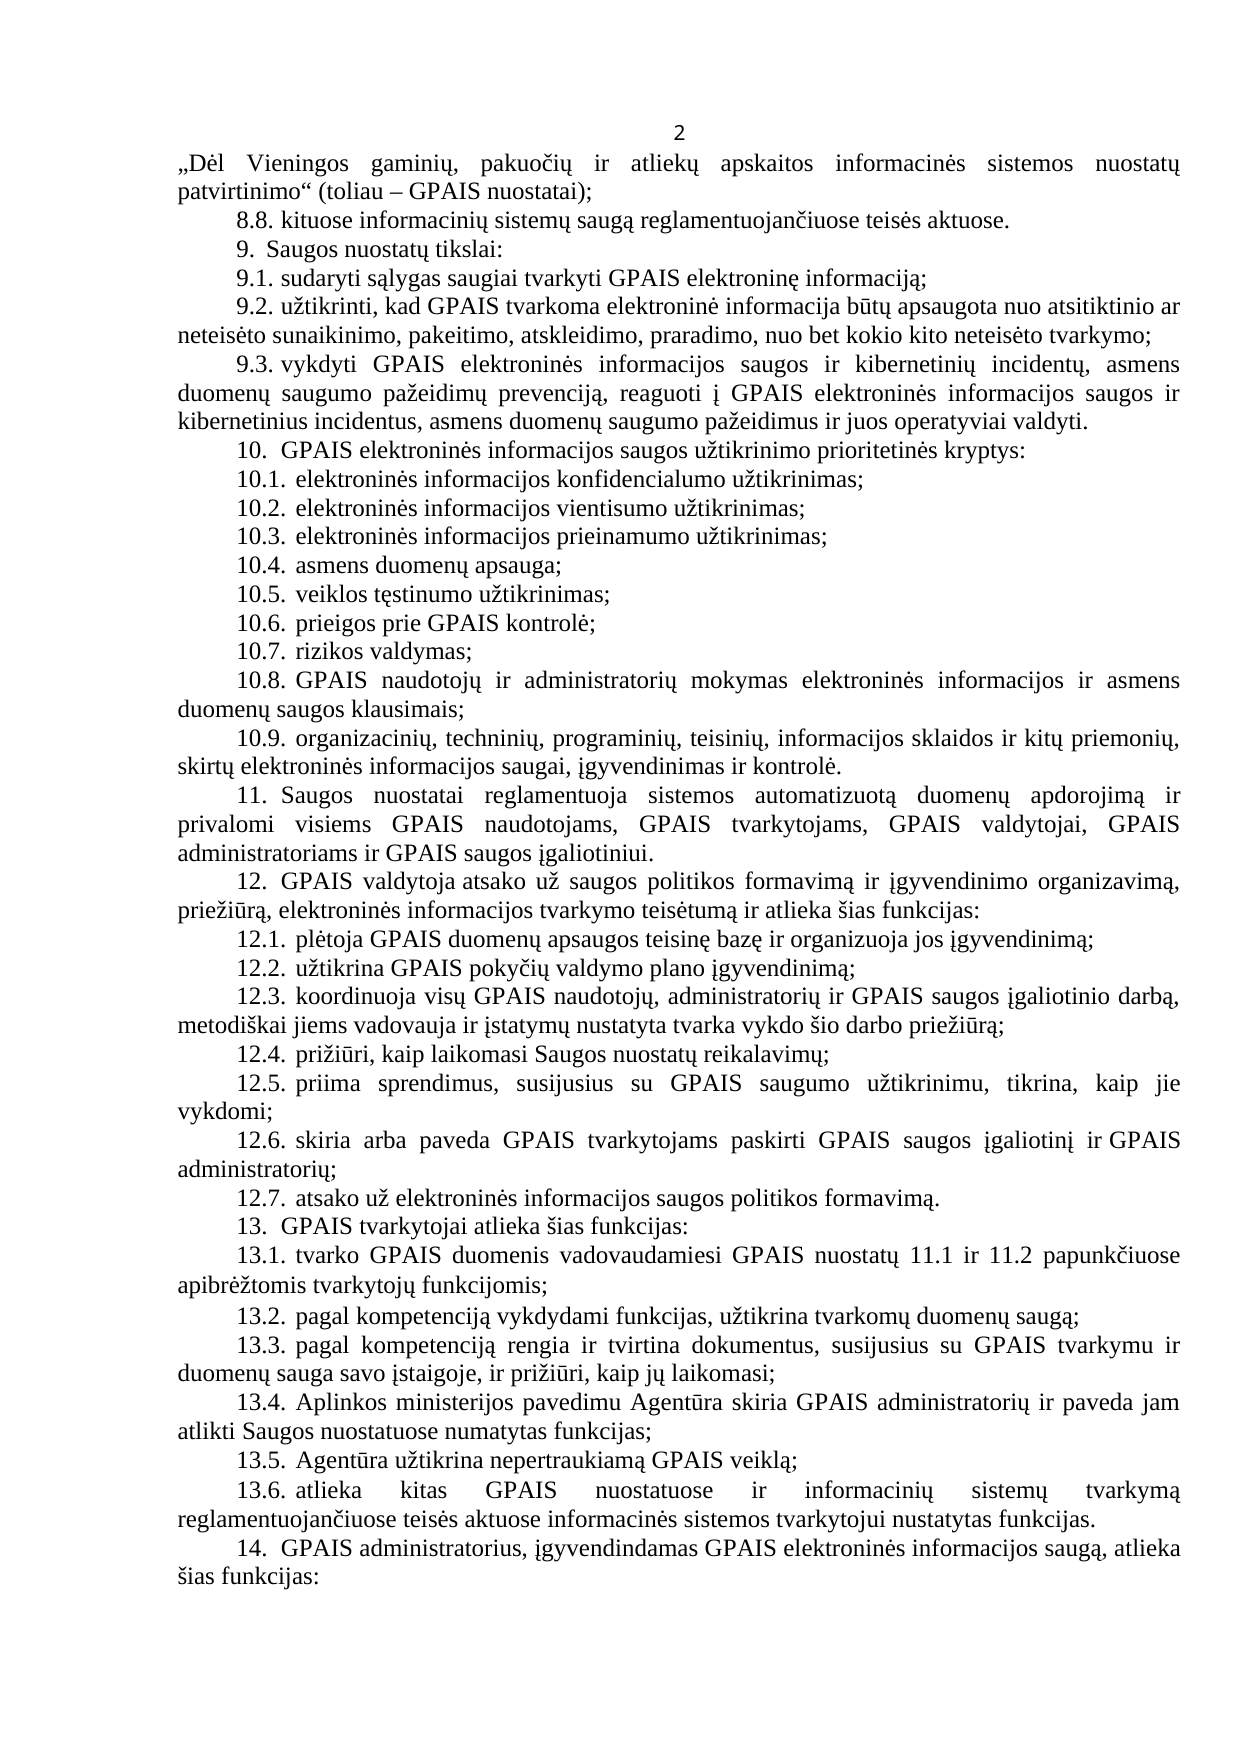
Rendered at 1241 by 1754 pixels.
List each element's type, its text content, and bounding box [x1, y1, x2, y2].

text 12.7. atsako už elektroninės informacijos saugos politikos formavimą. [177, 1183, 1181, 1211]
text 9.2. užtikrinti, kad GPAIS tvarkoma elektroninė informacija būtų apsaugota nuo atsitiktinio ar neteisėto sunaikinimo, pakeitimo, atskleidimo, praradimo, nuo bet kokio kito neteisėto tvarkymo; [177, 291, 1181, 349]
text 13.2. pagal kompetenciją vykdydami funkcijas, užtikrina tvarkomų duomenų saugą; [177, 1301, 1181, 1330]
text 12.3. koordinuoja visų GPAIS naudotojų, administratorių ir GPAIS saugos įgaliotinio darbą, metodiškai jiems vadovauja ir įstatymų nustatyta tvarka vykdo šio darbo priežiūrą; [177, 981, 1181, 1039]
text „Dėl Vieningos gaminių, pakuočių ir atliekų apskaitos informacinės sistemos nuostatų patvirtinimo“ (toliau – GPAIS nuostatai); [177, 148, 1181, 205]
text 14. GPAIS administratorius, įgyvendindamas GPAIS elektroninės informacijos saugą, atlieka šias funkcijas: [177, 1533, 1181, 1590]
text 12. GPAIS valdytoja atsako už saugos politikos formavimą ir įgyvendinimo organizavimą, priežiūrą, elektroninės informacijos tvarkymo teisėtumą ir atlieka šias funkcijas: [177, 866, 1181, 924]
text 10.9. organizacinių, techninių, programinių, teisinių, informacijos sklaidos ir kitų priemonių, skirtų elektroninės informacijos saugai, įgyvendinimas ir kontrolė. [177, 723, 1181, 780]
text 10.5. veiklos tęstinumo užtikrinimas; [177, 579, 1181, 608]
text 13. GPAIS tvarkytojai atlieka šias funkcijas: [177, 1211, 1181, 1240]
text 10.2. elektroninės informacijos vientisumo užtikrinimas; [177, 493, 1181, 521]
text 10. GPAIS elektroninės informacijos saugos užtikrinimo prioritetinės kryptys: [177, 435, 1181, 464]
text 10.3. elektroninės informacijos prieinamumo užtikrinimas; [177, 521, 1181, 550]
text 13.4. Aplinkos ministerijos pavedimu Agentūra skiria GPAIS administratorių ir paveda jam atlikti Saugos nuostatuose numatytas funkcijas; [177, 1387, 1181, 1445]
text 13.3. pagal kompetenciją rengia ir tvirtina dokumentus, susijusius su GPAIS tvarkymu ir duomenų sauga savo įstaigoje, ir prižiūri, kaip jų laikomasi; [177, 1330, 1181, 1387]
text 12.1. plėtoja GPAIS duomenų apsaugos teisinę bazę ir organizuoja jos įgyvendinimą; [177, 924, 1181, 953]
text 10.4. asmens duomenų apsauga; [177, 550, 1181, 579]
text 9.1. sudaryti sąlygas saugiai tvarkyti GPAIS elektroninę informaciją; [177, 263, 1181, 291]
text 10.8. GPAIS naudotojų ir administratorių mokymas elektroninės informacijos ir asmens duomenų saugos klausimais; [177, 665, 1181, 723]
text 10.6. prieigos prie GPAIS kontrolė; [177, 608, 1181, 636]
text 12.4. prižiūri, kaip laikomasi Saugos nuostatų reikalavimų; [177, 1039, 1181, 1068]
text 11. Saugos nuostatai reglamentuoja sistemos automatizuotą duomenų apdorojimą ir privalomi visiems GPAIS naudotojams, GPAIS tvarkytojams, GPAIS valdytojai, GPAIS administratoriams ir GPAIS saugos įgaliotiniui. [177, 780, 1181, 866]
text 12.5. priima sprendimus, susijusius su GPAIS saugumo užtikrinimu, tikrina, kaip jie vykdomi; [177, 1068, 1181, 1125]
text 9.3. vykdyti GPAIS elektroninės informacijos saugos ir kibernetinių incidentų, asmens duomenų saugumo pažeidimų prevenciją, reaguoti į GPAIS elektroninės informacijos saugos ir kibernetinius incidentus, asmens duomenų saugumo pažeidimus ir juos operatyviai valdyti. [177, 349, 1181, 435]
text 10.7. rizikos valdymas; [177, 636, 1181, 665]
text 13.6. atlieka kitas GPAIS nuostatuose ir informacinių sistemų tvarkymą reglamentuojančiuose teisės aktuose informacinės sistemos tvarkytojui nustatytas funkcijas. [177, 1475, 1181, 1533]
text 12.2. užtikrina GPAIS pokyčių valdymo plano įgyvendinimą; [177, 953, 1181, 981]
text 10.1. elektroninės informacijos konfidencialumo užtikrinimas; [177, 464, 1181, 493]
text 9. Saugos nuostatų tikslai: [236, 234, 1181, 263]
text 12.6. skiria arba paveda GPAIS tvarkytojams paskirti GPAIS saugos įgaliotinį ir GPAIS administratorių; [177, 1125, 1181, 1183]
text 13.1. tvarko GPAIS duomenis vadovaudamiesi GPAIS nuostatų 11.1 ir 11.2 papunkčiuose apibrėžtomis tvarkytojų funkcijomis; [177, 1240, 1181, 1299]
text 8.8. kituose informacinių sistemų saugą reglamentuojančiuose teisės aktuose. [177, 205, 1181, 234]
text 13.5. Agentūra užtikrina nepertraukiamą GPAIS veiklą; [177, 1445, 1181, 1473]
